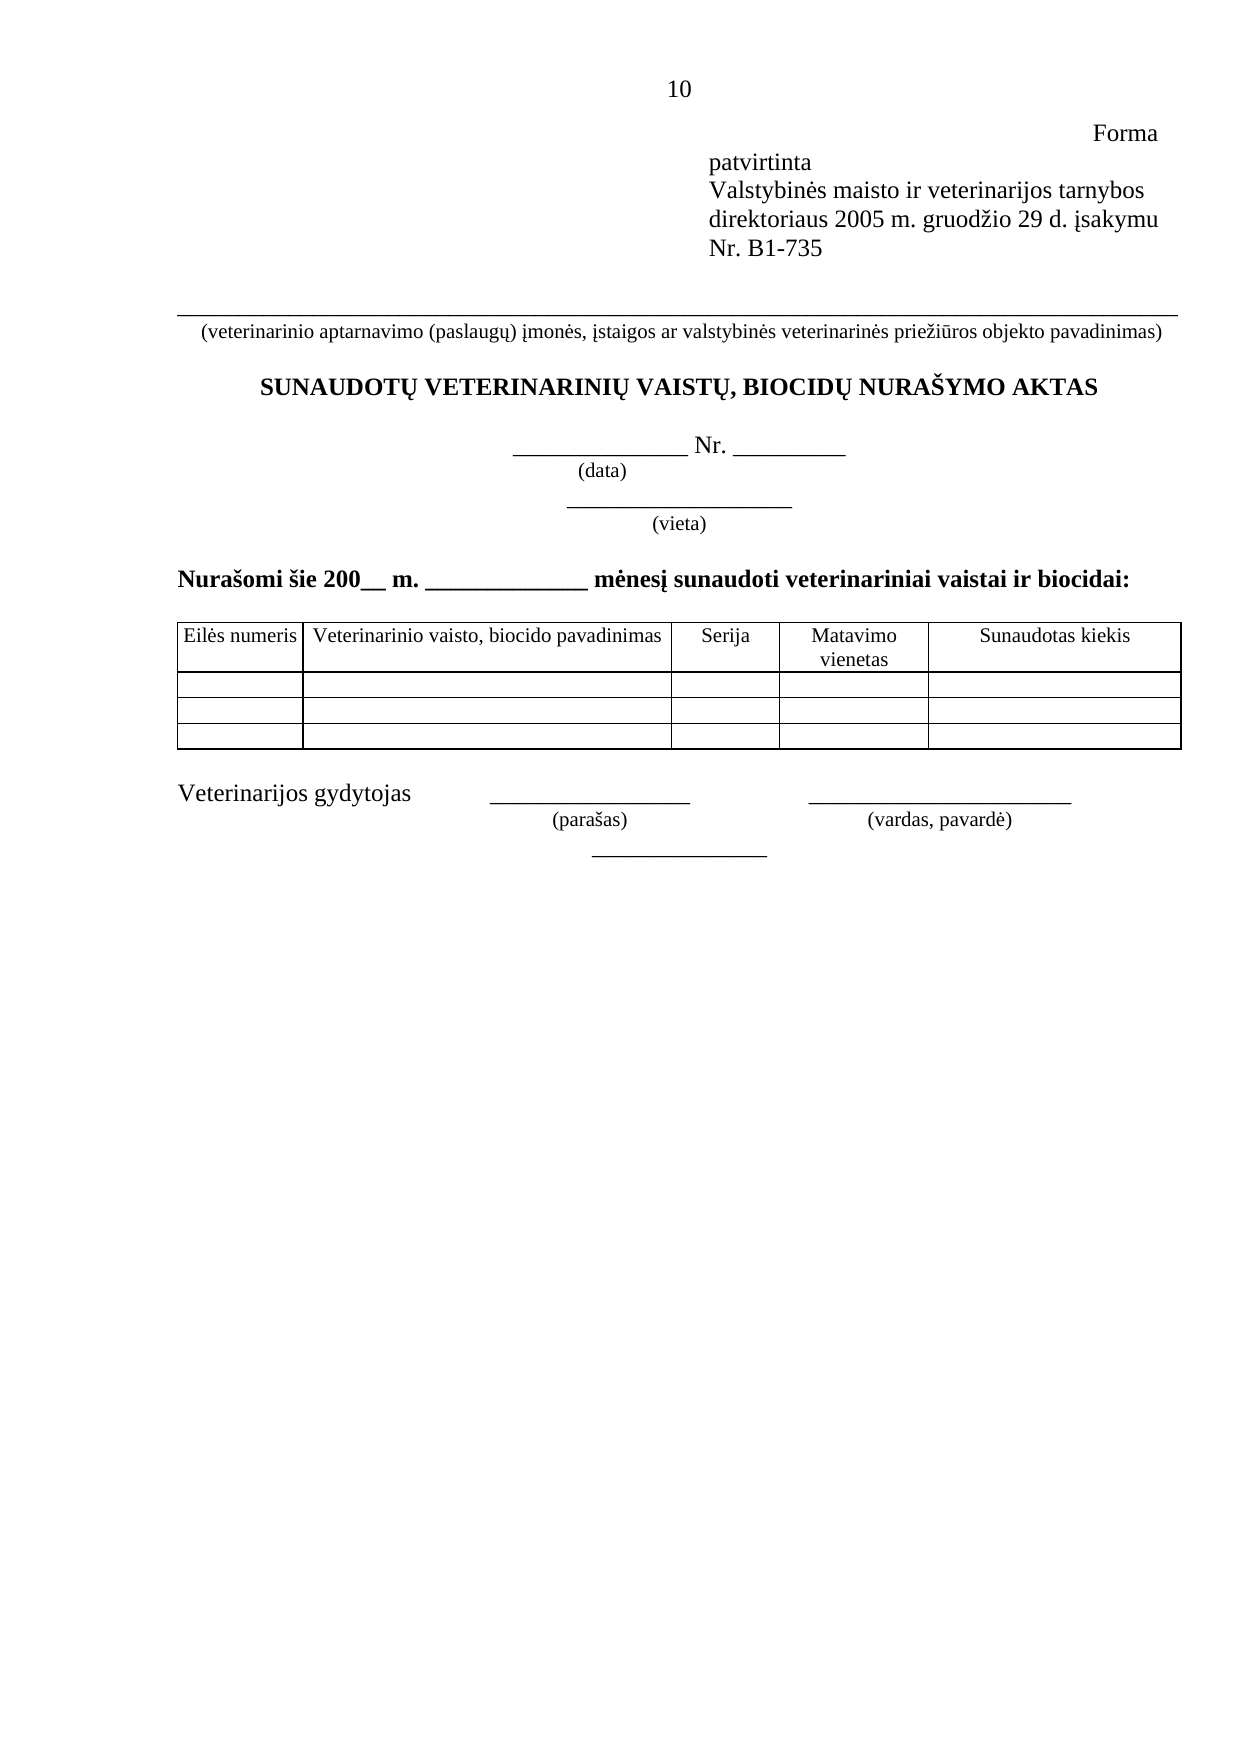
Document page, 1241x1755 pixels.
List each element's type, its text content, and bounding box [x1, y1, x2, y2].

text ______________ Nr. _________ [177, 430, 1181, 458]
table_cell [775, 724, 779, 748]
text (veterinarinio aptarnavimo (paslaugų) įmonės, įstaigos ar valstybinės veterinarinės priežiūros objekto pavadinimas) [177, 319, 1181, 343]
text Nr. B1-735 [177, 233, 1181, 262]
table_cell [672, 698, 676, 722]
table_header Sunaudotas kiekis [929, 623, 1180, 671]
text (vieta) [177, 511, 1181, 535]
table_header Serija [672, 623, 779, 671]
text direktoriaus 2005 m. gruodžio 29 d. įsakymu [177, 204, 1181, 233]
table_cell [672, 673, 676, 697]
table_cell [924, 724, 928, 748]
table_header Veterinarinio vaisto, biocido pavadinimas [304, 623, 671, 671]
table_cell [775, 698, 779, 722]
table_cell [924, 673, 928, 697]
table_cell [929, 724, 933, 748]
table_cell [667, 698, 671, 722]
text Valstybinės maisto ir veterinarijos tarnybos [177, 176, 1181, 204]
text __________________ [177, 482, 1181, 511]
text Forma patvirtinta [709, 118, 1181, 176]
table_cell [929, 698, 933, 722]
table_cell [667, 724, 671, 748]
text Nurašomi šie 200__ m. _____________ mėnesį sunaudoti veterinariniai vaistai ir biocidai: [177, 564, 1181, 593]
table_cell [672, 724, 676, 748]
text (parašas) (vardas, pavardė) [177, 807, 1181, 831]
text ______________ [177, 831, 1181, 860]
table_cell [929, 673, 933, 697]
text (data) [177, 458, 1181, 482]
table_cell [780, 673, 784, 697]
table_header Eilės numeris [178, 623, 302, 671]
table_cell [780, 724, 784, 748]
table_cell [775, 673, 779, 697]
text Veterinarijos gydytojas ________________ _____________________ [177, 778, 1181, 807]
table_cell [667, 673, 671, 697]
table_cell [924, 698, 928, 722]
table_cell [780, 698, 784, 722]
text SUNAUDOTŲ VETERINARINIŲ VAISTŲ, BIOCIDŲ NURAŠYMO AKTAS [177, 372, 1181, 401]
